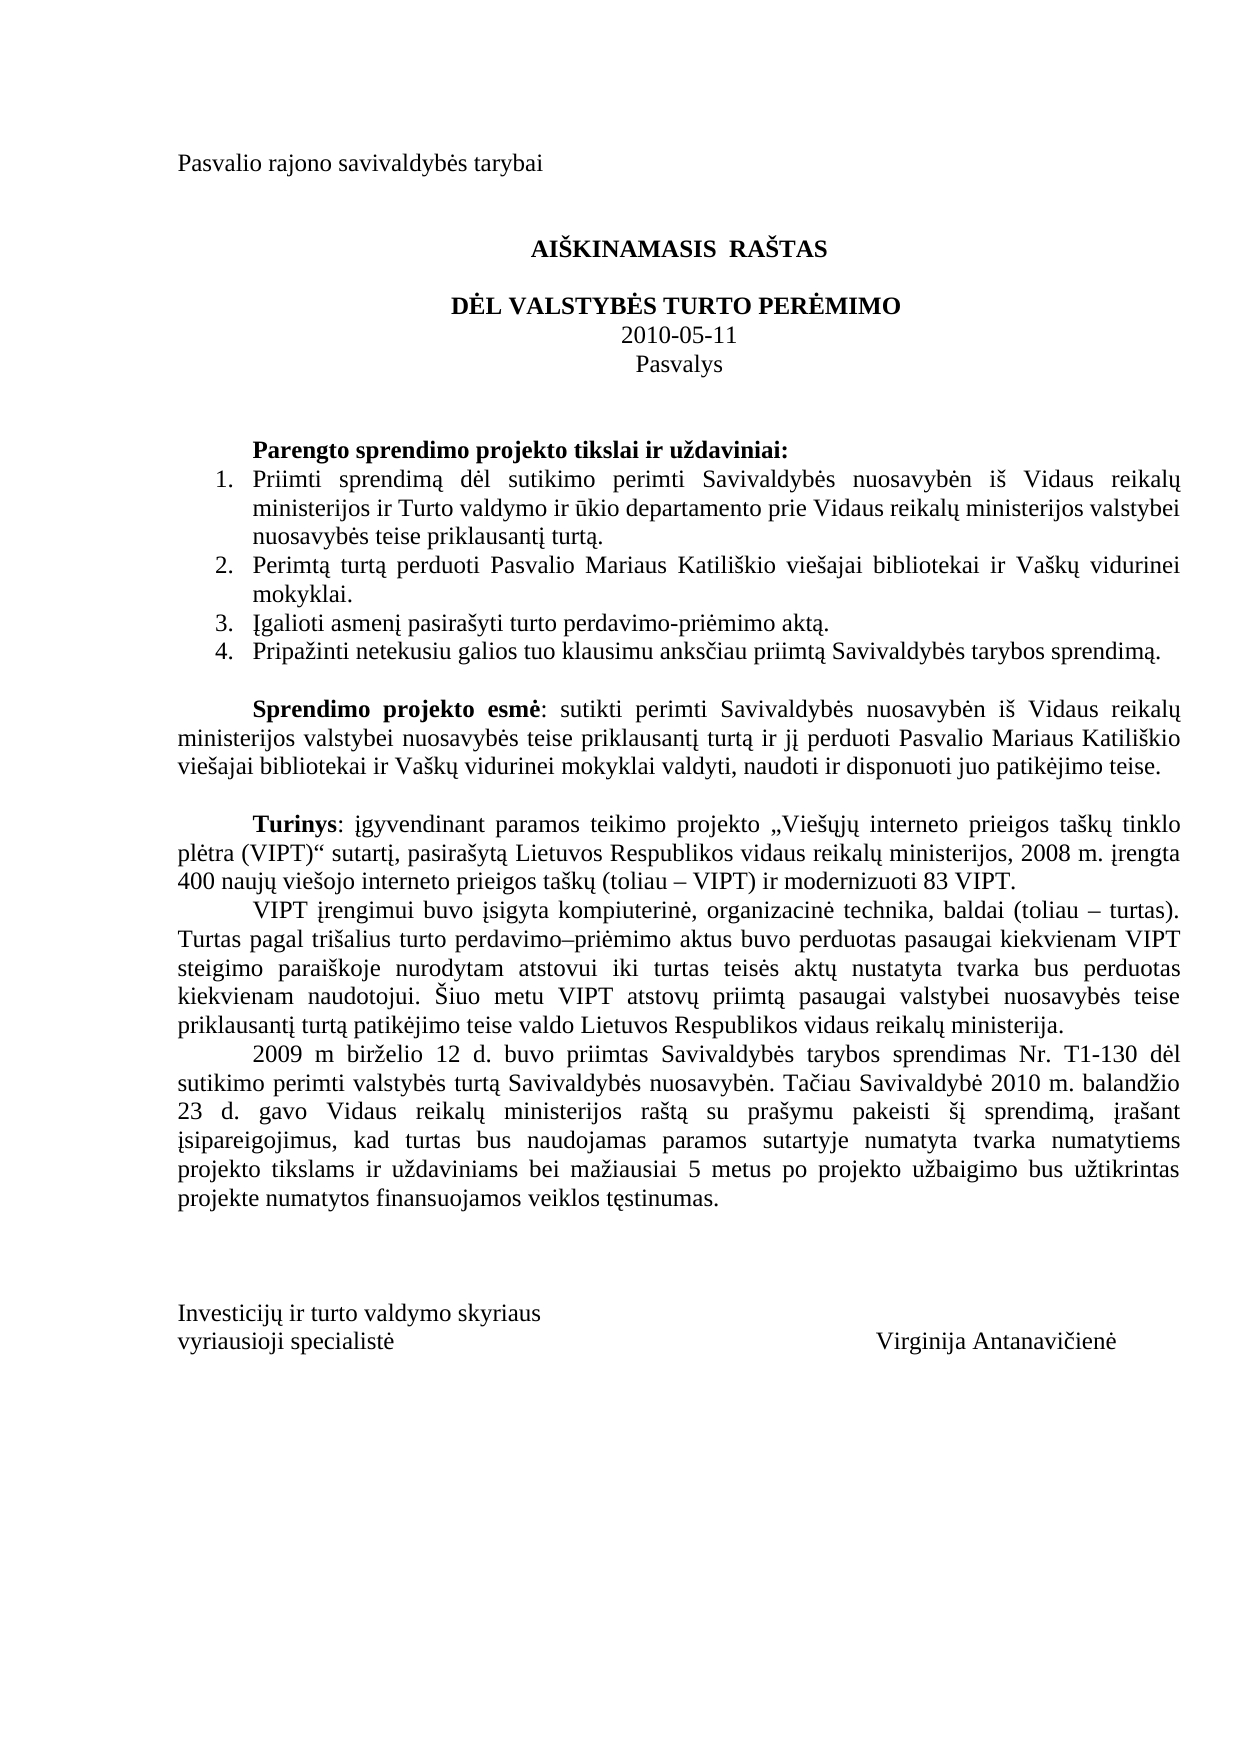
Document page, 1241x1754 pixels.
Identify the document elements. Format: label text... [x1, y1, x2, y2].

text Turinys: įgyvendinant paramos teikimo projekto „Viešųjų interneto prieigos taškų tinklo plėtra (VIPT)“ sutartį, pasirašytą Lietuvos Respublikos vidaus reikalų ministerijos, 2008 m. įrengta 400 naujų viešojo interneto prieigos taškų (toliau – VIPT) ir modernizuoti 83 VIPT. [177, 809, 1181, 895]
text 3. Įgalioti asmenį pasirašyti turto perdavimo-priėmimo aktą. [215, 608, 1181, 636]
text 1. Priimti sprendimą dėl sutikimo perimti Savivaldybės nuosavybėn iš Vidaus reikalų ministerijos ir Turto valdymo ir ūkio departamento prie Vidaus reikalų ministerijos valstybei nuosavybės teise priklausantį turtą. [215, 464, 1181, 550]
text Parengto sprendimo projekto tikslai ir uždaviniai: [177, 435, 1181, 464]
text Pasvalio rajono savivaldybės tarybai [177, 148, 1181, 176]
text Sprendimo projekto esmė: sutikti perimti Savivaldybės nuosavybėn iš Vidaus reikalų ministerijos valstybei nuosavybės teise priklausantį turtą ir jį perduoti Pasvalio Mariaus Katiliškio viešajai bibliotekai ir Vaškų vidurinei mokyklai valdyti, naudoti ir disponuoti juo patikėjimo teise. [177, 694, 1181, 780]
text VIPT įrengimui buvo įsigyta kompiuterinė, organizacinė technika, baldai (toliau – turtas). Turtas pagal trišalius turto perdavimo–priėmimo aktus buvo perduotas pasaugai kiekvienam VIPT steigimo paraiškoje nurodytam atstovui iki turtas teisės aktų nustatyta tvarka bus perduotas kiekvienam naudotojui. Šiuo metu VIPT atstovų priimtą pasaugai valstybei nuosavybės teise priklausantį turtą patikėjimo teise valdo Lietuvos Respublikos vidaus reikalų ministerija. [177, 895, 1181, 1039]
text 4. Pripažinti netekusiu galios tuo klausimu anksčiau priimtą Savivaldybės tarybos sprendimą. [215, 636, 1181, 665]
text vyriausioji specialistė Virginija Antanavičienė [177, 1326, 1181, 1355]
text AIŠKINAMASIS RAŠTAS [177, 234, 1181, 263]
text Pasvalys [177, 349, 1181, 378]
text 2009 m birželio 12 d. buvo priimtas Savivaldybės tarybos sprendimas Nr. T1-130 dėl sutikimo perimti valstybės turtą Savivaldybės nuosavybėn. Tačiau Savivaldybė 2010 m. balandžio 23 d. gavo Vidaus reikalų ministerijos raštą su prašymu pakeisti šį sprendimą, įrašant įsipareigojimus, kad turtas bus naudojamas paramos sutartyje numatyta tvarka numatytiems projekto tikslams ir uždaviniams bei mažiausiai 5 metus po projekto užbaigimo bus užtikrintas projekte numatytos finansuojamos veiklos tęstinumas. [177, 1039, 1181, 1211]
text 2. Perimtą turtą perduoti Pasvalio Mariaus Katiliškio viešajai bibliotekai ir Vaškų vidurinei mokyklai. [215, 550, 1181, 608]
text 2010-05-11 [177, 320, 1181, 349]
text Investicijų ir turto valdymo skyriaus [177, 1298, 1181, 1326]
text Dėl VALSTYBĖS TURTO PERĖMIMO [177, 291, 1181, 320]
